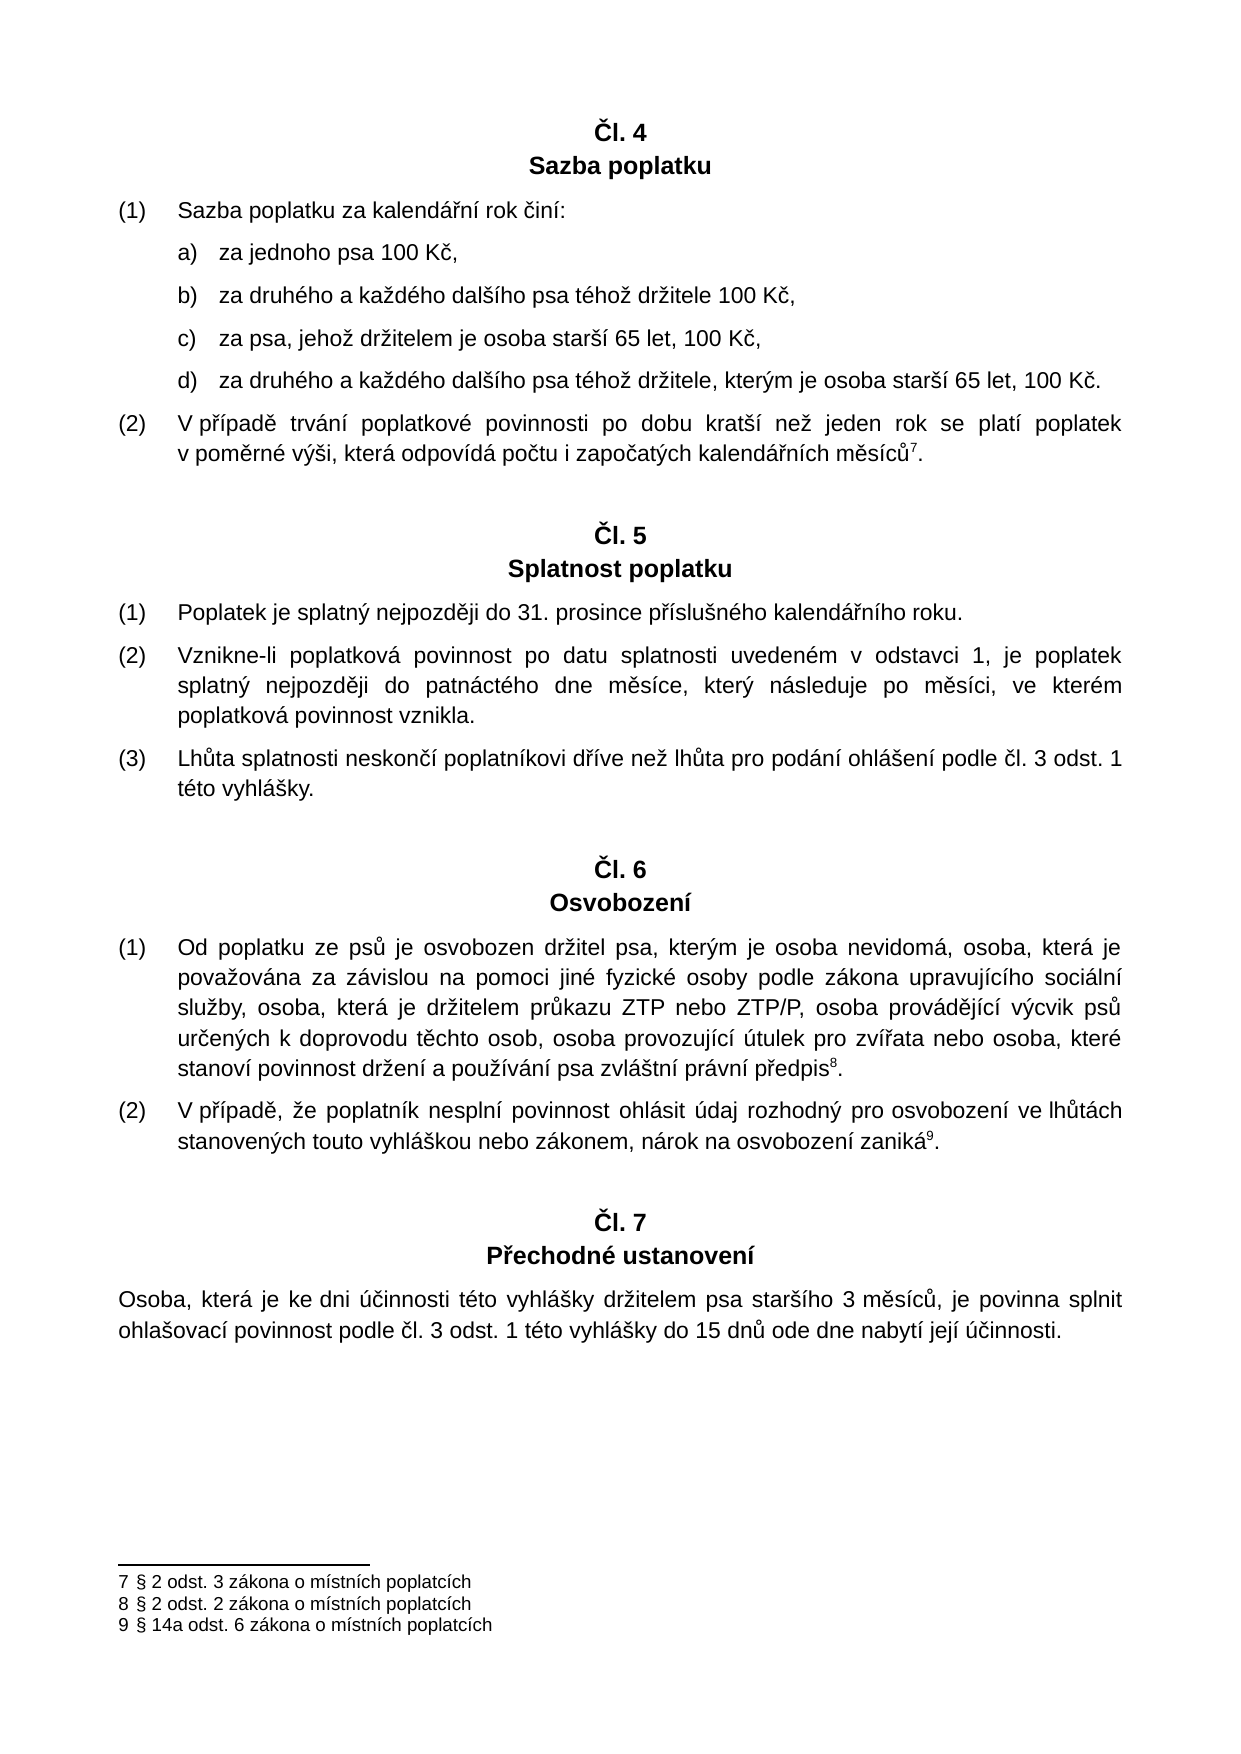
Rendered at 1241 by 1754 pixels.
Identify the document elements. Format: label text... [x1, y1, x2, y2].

list V případě trvání poplatkové povinnosti po dobu kratší než jeden rok se platí poplatek v poměrné výši, která odpovídá počtu i započatých kalendářních měsíců. [118, 410, 1122, 467]
list Od poplatku ze psů je osvobozen držitel psa, kterým je osoba nevidomá, osoba, která je považována za závislou na pomoci jiné fyzické osoby podle zákona upravujícího sociální služby, osoba, která je držitelem průkazu ZTP nebo ZTP/P, osoba provádějící výcvik psů určených k doprovodu těchto osob, osoba provozující útulek pro zvířata nebo osoba, které stanoví povinnost držení a používání psa zvláštní právní předpis. [118, 934, 1122, 1081]
text Osoba, která je ke dni účinnosti této vyhlášky držitelem psa staršího 3 měsíců, je povinna splnit ohlašovací povinnost podle čl. 3 odst. 1 této vyhlášky do 15 dnů ode dne nabytí její účinnosti. [118, 1286, 1122, 1343]
subtitle Čl. 4 Sazba poplatku [118, 118, 1122, 180]
subtitle Čl. 5 Splatnost poplatku [118, 521, 1122, 582]
list § 2 odst. 3 zákona o místních poplatcích [118, 1571, 1122, 1592]
list § 2 odst. 2 zákona o místních poplatcích [118, 1592, 1122, 1614]
subtitle Čl. 6 Osvobození [118, 855, 1122, 917]
list V případě, že poplatník nesplní povinnost ohlásit údaj rozhodný pro osvobození ve lhůtách stanovených touto vyhláškou nebo zákonem, nárok na osvobození zaniká. [118, 1097, 1122, 1154]
list Lhůta splatnosti neskončí poplatníkovi dříve než lhůta pro podání ohlášení podle čl. 3 odst. 1 této vyhlášky. [118, 745, 1122, 802]
subtitle Čl. 7 Přechodné ustanovení [118, 1208, 1122, 1270]
list Vznikne-li poplatková povinnost po datu splatnosti uvedeném v odstavci 1, je poplatek splatný nejpozději do patnáctého dne měsíce, který následuje po měsíci, ve kterém poplatková povinnost vznikla. [118, 642, 1122, 729]
list za jednoho psa 100 Kč, [177, 239, 1122, 266]
list za druhého a každého dalšího psa téhož držitele 100 Kč, [177, 282, 1122, 308]
list za psa, jehož držitelem je osoba starší 65 let, 100 Kč, [177, 325, 1122, 351]
list za druhého a každého dalšího psa téhož držitele, kterým je osoba starší 65 let, 100 Kč. [177, 367, 1122, 394]
list § 14a odst. 6 zákona o místních poplatcích [118, 1614, 1122, 1635]
list Poplatek je splatný nejpozději do 31. prosince příslušného kalendářního roku. [118, 599, 1122, 626]
list Sazba poplatku za kalendářní rok činí: [118, 197, 1122, 223]
